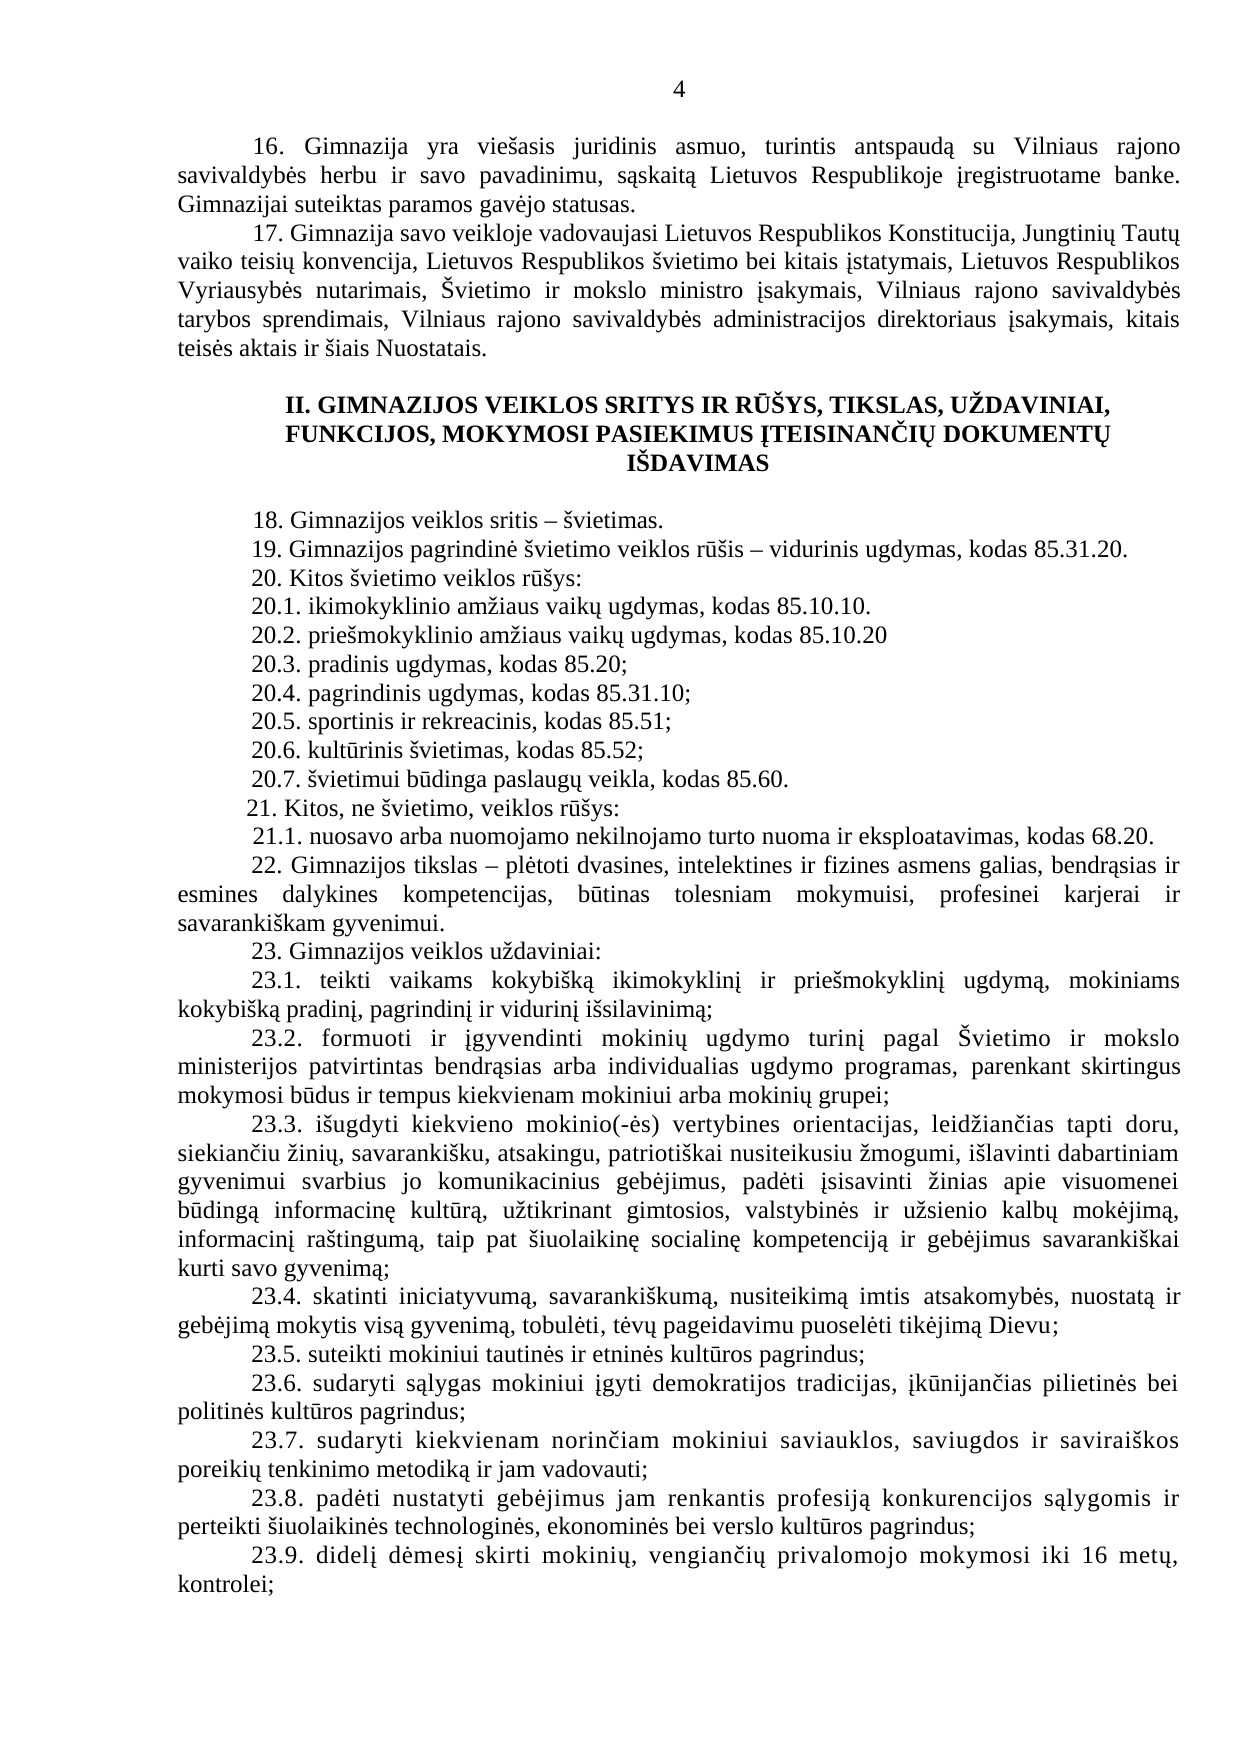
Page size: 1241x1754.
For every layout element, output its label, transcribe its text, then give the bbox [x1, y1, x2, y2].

text 23.6. sudaryti sąlygas mokiniui įgyti demokratijos tradicijas, įkūnijančias pilietinės bei politinės kultūros pagrindus; [177, 1368, 1181, 1425]
text 16. Gimnazija yra viešasis juridinis asmuo, turintis antspaudą su Vilniaus rajono savivaldybės herbu ir savo pavadinimu, sąskaitą Lietuvos Respublikoje įregistruotame banke. Gimnazijai suteiktas paramos gavėjo statusas. [177, 131, 1181, 218]
text 23.9. didelį dėmesį skirti mokinių, vengiančių privalomojo mokymosi iki 16 metų, kontrolei; [177, 1540, 1181, 1598]
text 23.1. teikti vaikams kokybišką ikimokyklinį ir priešmokyklinį ugdymą, mokiniams kokybišką pradinį, pagrindinį ir vidurinį išsilavinimą; [177, 965, 1181, 1023]
text 20.6. kultūrinis švietimas, kodas 85.52; [177, 735, 1181, 764]
text 23.5. suteikti mokiniui tautinės ir etninės kultūros pagrindus; [177, 1339, 1181, 1368]
text 22. Gimnazijos tikslas – plėtoti dvasines, intelektines ir fizines asmens galias, bendrąsias ir esmines dalykines kompetencijas, būtinas tolesniam mokymuisi, profesinei karjerai ir savarankiškam gyvenimui. [177, 850, 1181, 936]
text 23.2. formuoti ir įgyvendinti mokinių ugdymo turinį pagal Švietimo ir mokslo ministerijos patvirtintas bendrąsias arba individualias ugdymo programas, parenkant skirtingus mokymosi būdus ir tempus kiekvienam mokiniui arba mokinių grupei; [177, 1023, 1181, 1109]
text 17. Gimnazija savo veikloje vadovaujasi Lietuvos Respublikos Konstitucija, Jungtinių Tautų vaiko teisių konvencija, Lietuvos Respublikos švietimo bei kitais įstatymais, Lietuvos Respublikos Vyriausybės nutarimais, Švietimo ir mokslo ministro įsakymais, Vilniaus rajono savivaldybės tarybos sprendimais, Vilniaus rajono savivaldybės administracijos direktoriaus įsakymais, kitais teisės aktais ir šiais Nuostatais. [177, 218, 1181, 361]
text 23. Gimnazijos veiklos uždaviniai: [177, 936, 1181, 965]
text 20.3. pradinis ugdymas, kodas 85.20; [177, 649, 1178, 678]
text 20.1. ikimokyklinio amžiaus vaikų ugdymas, kodas 85.10.10. [177, 591, 1178, 620]
text 21.1. nuosavo arba nuomojamo nekilnojamo turto nuoma ir eksploatavimas, kodas 68.20. [177, 821, 1181, 850]
text 20. Kitos švietimo veiklos rūšys: [177, 563, 1178, 591]
text 20.4. pagrindinis ugdymas, kodas 85.31.10; [177, 678, 1178, 706]
text 19. Gimnazijos pagrindinė švietimo veiklos rūšis – vidurinis ugdymas, kodas 85.31.20. [177, 534, 1178, 563]
text 20.5. sportinis ir rekreacinis, kodas 85.51; [177, 706, 1181, 735]
text 21. Kitos, ne švietimo, veiklos rūšys: [177, 793, 1181, 821]
text II. GIMNAZIJOS VEIKLOS SRITYS IR RŪŠYS, TIKSLAS, UŽDAVINIAI, FUNKCIJOS, MOKYMOSI PASIEKIMUS ĮTEISINANČIŲ DOKUMENTŲ IŠDAVIMAS [215, 390, 1181, 476]
text 20.2. priešmokyklinio amžiaus vaikų ugdymas, kodas 85.10.20 [177, 620, 1178, 649]
text 23.7. sudaryti kiekvienam norinčiam mokiniui saviauklos, saviugdos ir saviraiškos poreikių tenkinimo metodiką ir jam vadovauti; [177, 1425, 1181, 1483]
text 18. Gimnazijos veiklos sritis – švietimas. [177, 505, 1181, 534]
text 23.8. padėti nustatyti gebėjimus jam renkantis profesiją konkurencijos sąlygomis ir perteikti šiuolaikinės technologinės, ekonominės bei verslo kultūros pagrindus; [177, 1483, 1181, 1540]
text 20.7. švietimui būdinga paslaugų veikla, kodas 85.60. [177, 764, 1181, 793]
text 23.3. išugdyti kiekvieno mokinio(-ės) vertybines orientacijas, leidžiančias tapti doru, siekiančiu žinių, savarankišku, atsakingu, patriotiškai nusiteikusiu žmogumi, išlavinti dabartiniam gyvenimui svarbius jo komunikacinius gebėjimus, padėti įsisavinti žinias apie visuomenei būdingą informacinę kultūrą, užtikrinant gimtosios, valstybinės ir užsienio kalbų mokėjimą, informacinį raštingumą, taip pat šiuolaikinę socialinę kompetenciją ir gebėjimus savarankiškai kurti savo gyvenimą; [177, 1109, 1181, 1281]
text 23.4. skatinti iniciatyvumą, savarankiškumą, nusiteikimą imtis atsakomybės, nuostatą ir gebėjimą mokytis visą gyvenimą, tobulėti, tėvų pageidavimu puoselėti tikėjimą Dievu; [177, 1281, 1181, 1339]
